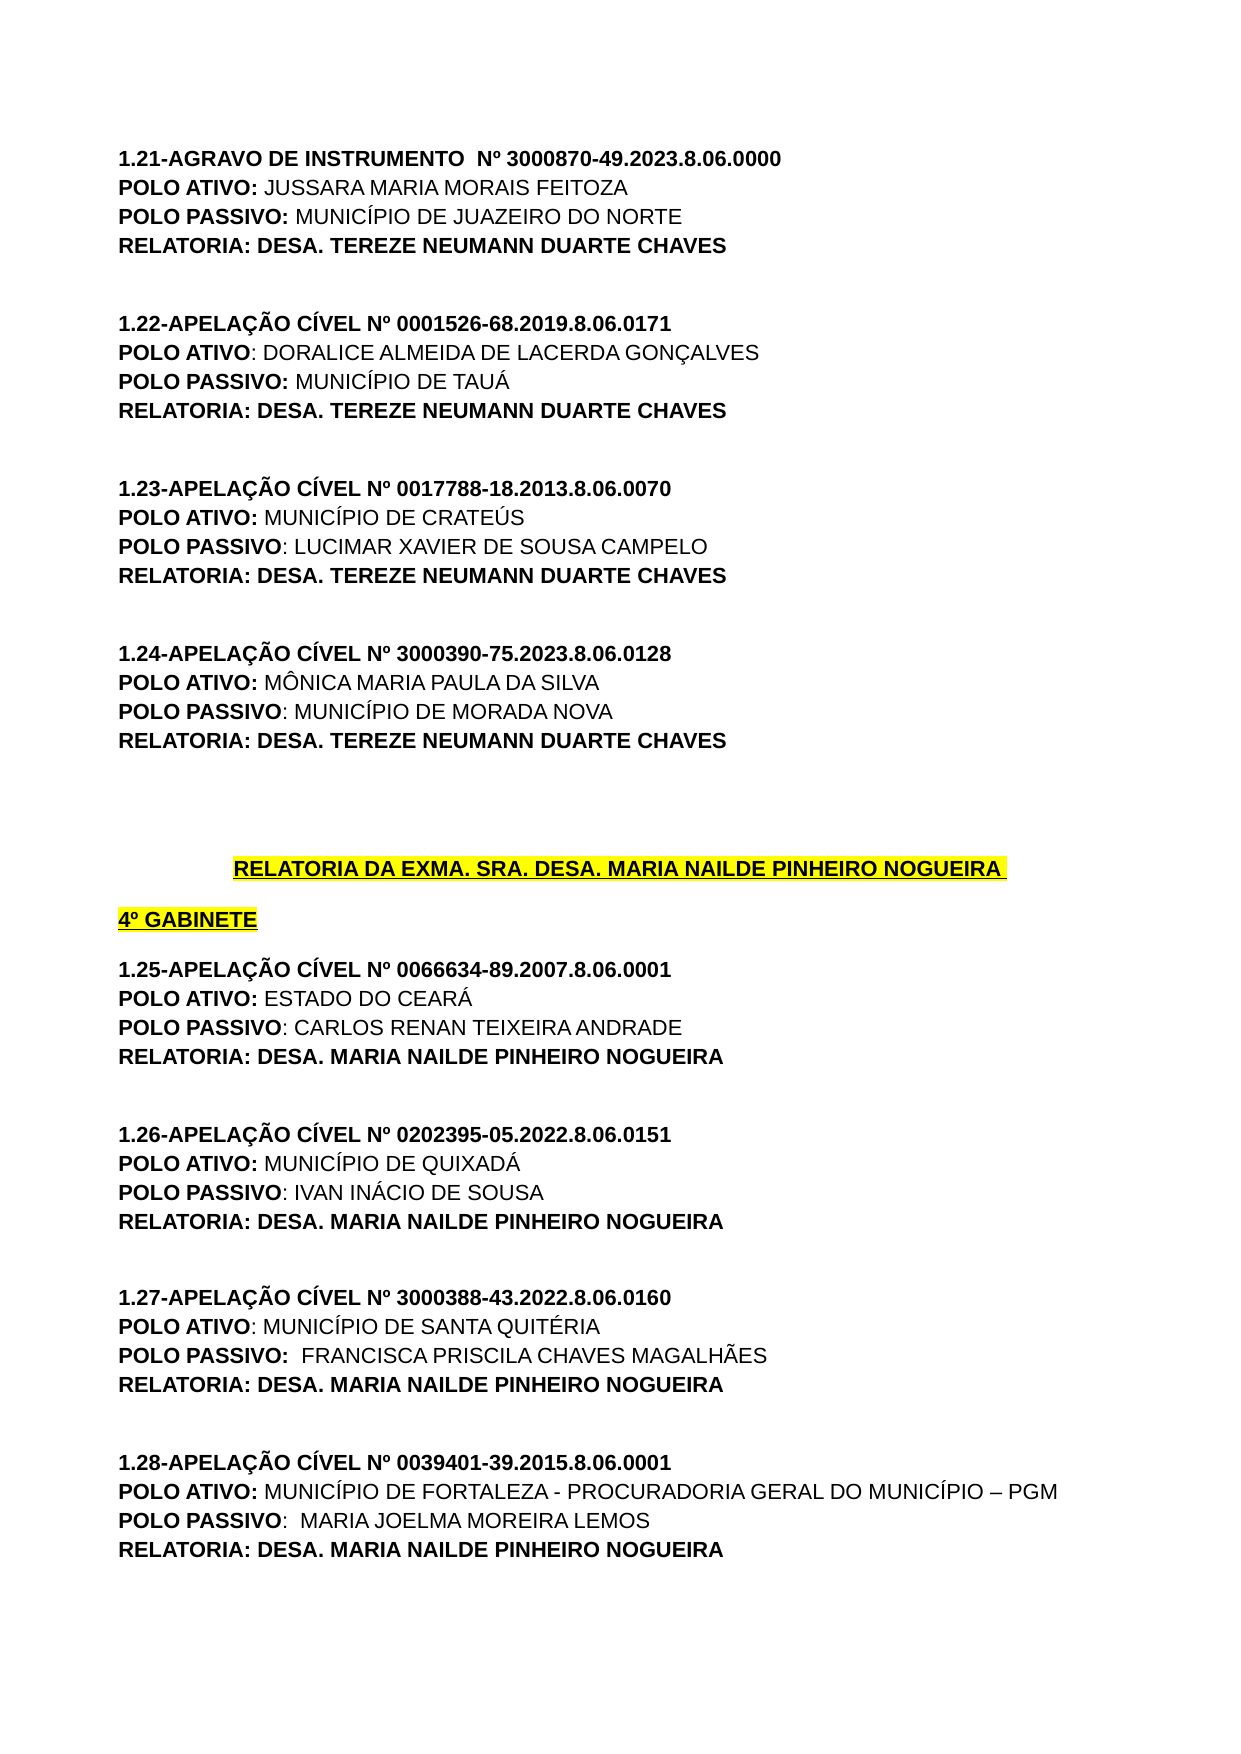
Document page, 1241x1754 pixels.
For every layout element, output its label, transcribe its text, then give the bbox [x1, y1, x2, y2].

text RELATORIA: DESA. MARIA NAILDE PINHEIRO NOGUEIRA [118, 1209, 1122, 1234]
text POLO PASSIVO: MUNICÍPIO DE MORADA NOVA [118, 699, 1122, 724]
text 4º GABINETE [118, 907, 1122, 932]
text RELATORIA: DESA. TEREZE NEUMANN DUARTE CHAVES [118, 398, 1122, 423]
text POLO PASSIVO: IVAN INÁCIO DE SOUSA [118, 1180, 1122, 1205]
text 1.23-APELAÇÃO CÍVEL Nº 0017788-18.2013.8.06.0070 POLO ATIVO: MUNICÍPIO DE CRATEÚS [118, 476, 1122, 530]
text RELATORIA DA EXMA. SRA. DESA. MARIA NAILDE PINHEIRO NOGUEIRA [118, 856, 1122, 881]
text RELATORIA: DESA. MARIA NAILDE PINHEIRO NOGUEIRA [118, 1044, 1122, 1069]
text 1.26-APELAÇÃO CÍVEL Nº 0202395-05.2022.8.06.0151 POLO ATIVO: MUNICÍPIO DE QUIXADÁ [118, 1122, 1122, 1176]
text POLO PASSIVO: MUNICÍPIO DE JUAZEIRO DO NORTE [118, 204, 1122, 229]
text 1.21-AGRAVO DE INSTRUMENTO Nº 3000870-49.2023.8.06.0000 POLO ATIVO: JUSSARA MARIA MORAIS FEITOZA [118, 146, 1122, 200]
text POLO PASSIVO: LUCIMAR XAVIER DE SOUSA CAMPELO [118, 534, 1122, 559]
text 1.28-APELAÇÃO CÍVEL Nº 0039401-39.2015.8.06.0001 POLO ATIVO: MUNICÍPIO DE FORTALEZA - PROCURADORIA GERAL DO MUNICÍPIO – PGM [118, 1449, 1122, 1504]
text 1.27-APELAÇÃO CÍVEL Nº 3000388-43.2022.8.06.0160 POLO ATIVO: MUNICÍPIO DE SANTA QUITÉRIA [118, 1284, 1122, 1339]
text 1.25-APELAÇÃO CÍVEL Nº 0066634-89.2007.8.06.0001 POLO ATIVO: ESTADO DO CEARÁ [118, 957, 1122, 1011]
text 1.22-APELAÇÃO CÍVEL Nº 0001526-68.2019.8.06.0171 POLO ATIVO: DORALICE ALMEIDA DE LACERDA GONÇALVES [118, 311, 1122, 365]
text POLO PASSIVO: MUNICÍPIO DE TAUÁ [118, 369, 1122, 394]
text RELATORIA: DESA. MARIA NAILDE PINHEIRO NOGUEIRA [118, 1536, 1122, 1562]
text POLO PASSIVO: CARLOS RENAN TEIXEIRA ANDRADE [118, 1015, 1122, 1040]
text RELATORIA: DESA. TEREZE NEUMANN DUARTE CHAVES [118, 563, 1122, 588]
text RELATORIA: DESA. MARIA NAILDE PINHEIRO NOGUEIRA [118, 1371, 1122, 1397]
text 1.24-APELAÇÃO CÍVEL Nº 3000390-75.2023.8.06.0128 POLO ATIVO: MÔNICA MARIA PAULA DA SILVA [118, 641, 1122, 695]
text POLO PASSIVO: MARIA JOELMA MOREIRA LEMOS [118, 1507, 1122, 1533]
text RELATORIA: DESA. TEREZE NEUMANN DUARTE CHAVES [118, 233, 1122, 258]
text POLO PASSIVO: FRANCISCA PRISCILA CHAVES MAGALHÃES [118, 1342, 1122, 1368]
text RELATORIA: DESA. TEREZE NEUMANN DUARTE CHAVES [118, 728, 1122, 753]
